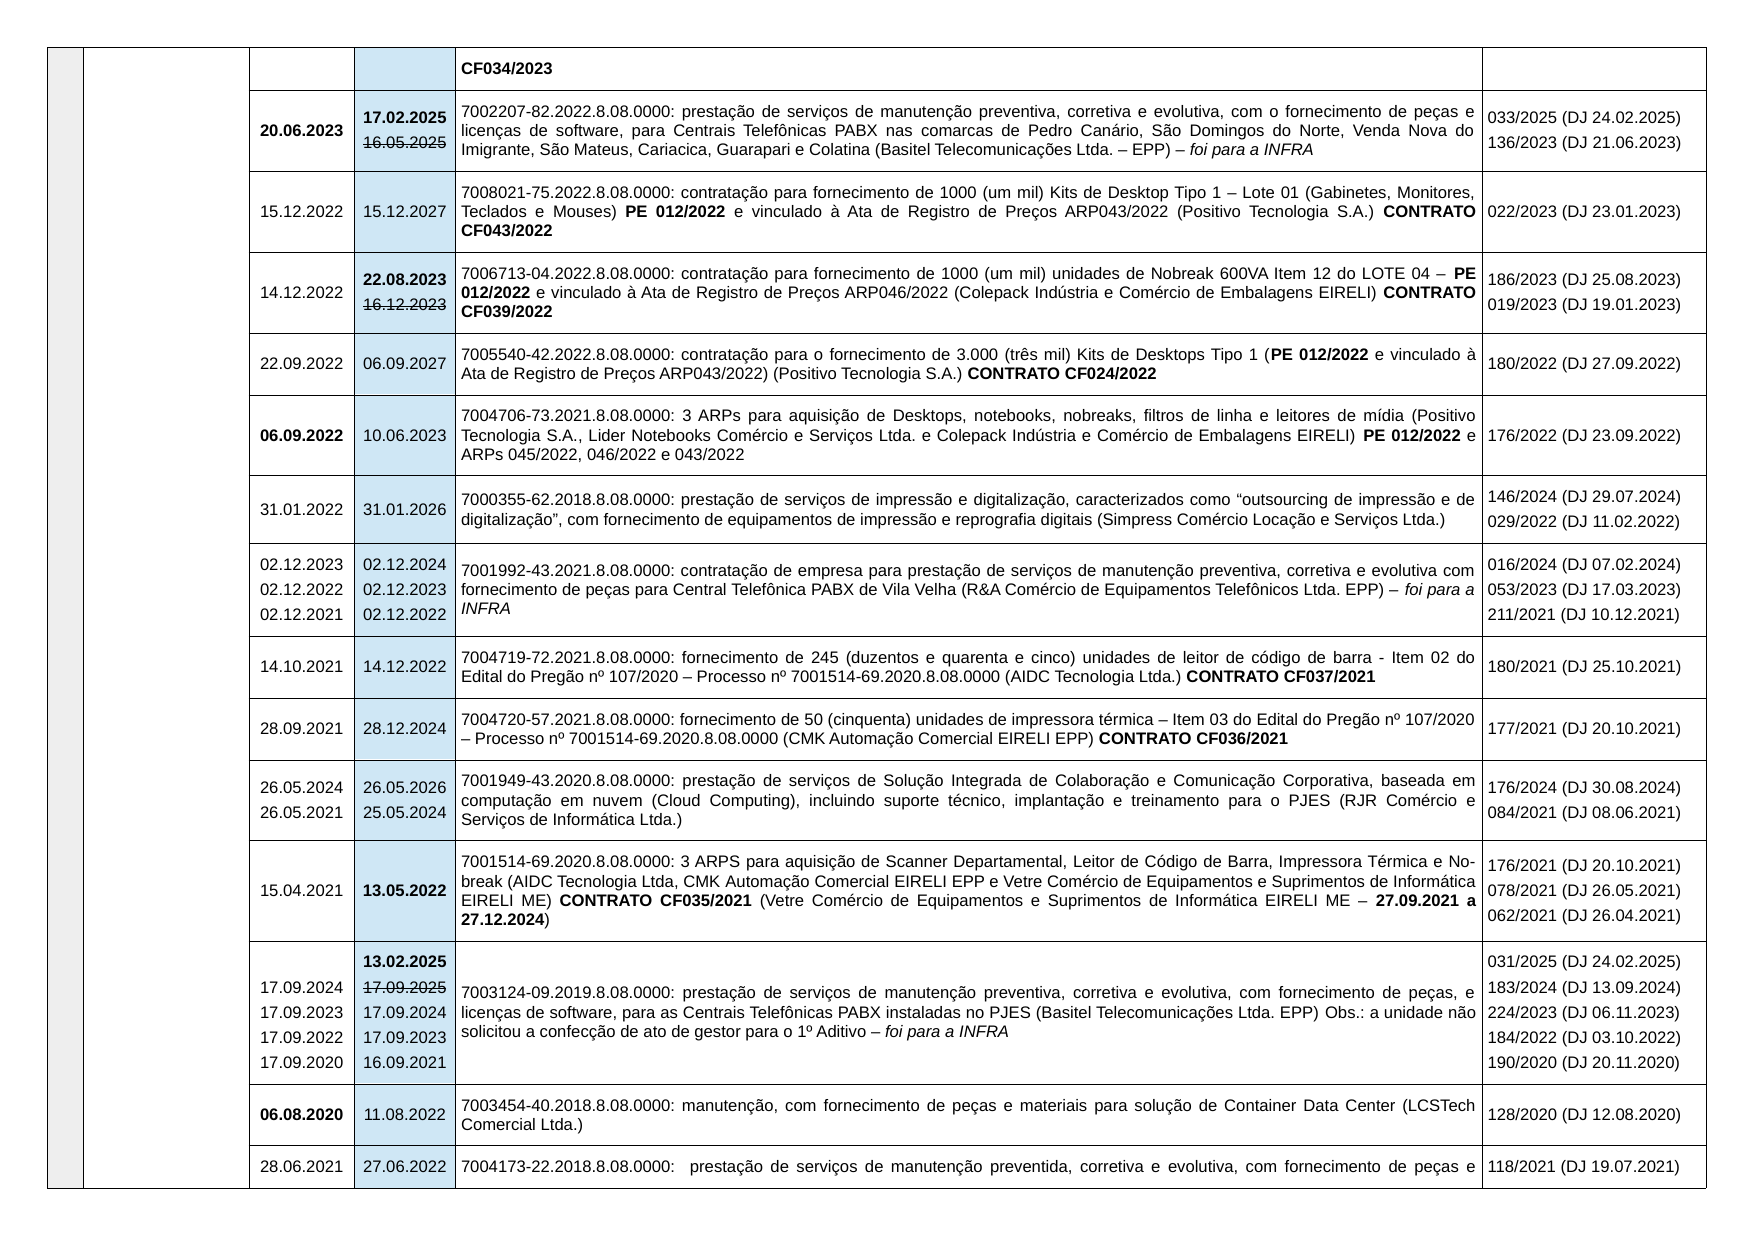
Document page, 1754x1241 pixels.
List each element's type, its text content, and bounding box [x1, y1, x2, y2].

table_cell 26.05.2026 25.05.2024 [355, 761, 455, 840]
table_cell 17.09.2024 17.09.2023 17.09.2022 17.09.2020 [250, 942, 354, 1083]
table_cell 14.10.2021 [250, 637, 354, 698]
table_cell [355, 48, 455, 90]
table_cell 7004720-57.2021.8.08.0000: fornecimento de 50 (cinquenta) unidades de impressora térmica – Item 03 do Edital do Pregão nº 107/2020 – Processo nº 7001514-69.2020.8.08.0000 (CMK Automação Comercial EIRELI EPP) CONTRATO CF036/2021 [456, 699, 1482, 759]
table_cell 7005540-42.2022.8.08.0000: contratação para o fornecimento de 3.000 (três mil) Kits de Desktops Tipo 1 (PE 012/2022 e vinculado à Ata de Registro de Preços ARP043/2022) (Positivo Tecnologia S.A.) CONTRATO CF024/2022 [456, 334, 1482, 394]
table_cell 13.02.2025 17.09.2025 17.09.2024 17.09.2023 16.09.2021 [355, 942, 455, 1083]
table_cell 28.12.2024 [355, 699, 455, 759]
table_cell 7003124-09.2019.8.08.0000: prestação de serviços de manutenção preventiva, corretiva e evolutiva, com fornecimento de peças, e licenças de software, para as Centrais Telefônicas PABX instaladas no PJES (Basitel Telecomunicações Ltda. EPP) Obs.: a unidade não solicitou a confecção de ato de gestor para o 1º Aditivo – foi para a INFRA [456, 942, 1482, 1083]
table_cell 7002207-82.2022.8.08.0000: prestação de serviços de manutenção preventiva, corretiva e evolutiva, com o fornecimento de peças e licenças de software, para Centrais Telefônicas PABX nas comarcas de Pedro Canário, São Domingos do Norte, Venda Nova do Imigrante, São Mateus, Cariacica, Guarapari e Colatina (Basitel Telecomunicações Ltda. – EPP) – foi para a INFRA [456, 91, 1482, 171]
table_cell 7001514-69.2020.8.08.0000: 3 ARPS para aquisição de Scanner Departamental, Leitor de Código de Barra, Impressora Térmica e No-break (AIDC Tecnologia Ltda, CMK Automação Comercial EIRELI EPP e Vetre Comércio de Equipamentos e Suprimentos de Informática EIRELI ME) CONTRATO CF035/2021 (Vetre Comércio de Equipamentos e Suprimentos de Informática EIRELI ME – 27.09.2021 a 27.12.2024) [456, 841, 1482, 941]
table_cell 14.12.2022 [355, 637, 455, 698]
table_cell 02.12.2024 02.12.2023 02.12.2022 [355, 544, 455, 636]
table_cell 17.02.2025 16.05.2025 [355, 91, 455, 171]
table_cell 10.06.2023 [355, 396, 455, 475]
table_cell 27.06.2022 [355, 1146, 455, 1188]
table_cell 06.08.2020 [250, 1085, 354, 1145]
table_cell 22.08.2023 16.12.2023 [355, 253, 455, 333]
table_cell 7001949-43.2020.8.08.0000: prestação de serviços de Solução Integrada de Colaboração e Comunicação Corporativa, baseada em computação em nuvem (Cloud Computing), incluindo suporte técnico, implantação e treinamento para o PJES (RJR Comércio e Serviços de Informática Ltda.) [456, 761, 1482, 840]
table_cell 033/2025 (DJ 24.02.2025) 136/2023 (DJ 21.06.2023) [1483, 91, 1706, 171]
table_cell 31.01.2022 [250, 476, 354, 543]
table_cell 186/2023 (DJ 25.08.2023) 019/2023 (DJ 19.01.2023) [1483, 253, 1706, 333]
table_cell 06.09.2022 [250, 396, 354, 475]
table_cell 14.12.2022 [250, 253, 354, 333]
table_cell 7004173-22.2018.8.08.0000: prestação de serviços de manutenção preventida, corretiva e evolutiva, com fornecimento de peças e [456, 1146, 1482, 1188]
table_cell 20.06.2023 [250, 91, 354, 171]
table_cell 7001992-43.2021.8.08.0000: contratação de empresa para prestação de serviços de manutenção preventiva, corretiva e evolutiva com fornecimento de peças para Central Telefônica PABX de Vila Velha (R&A Comércio de Equipamentos Telefônicos Ltda. EPP) – foi para a INFRA [456, 544, 1482, 636]
table_cell 31.01.2026 [355, 476, 455, 543]
table_cell 7008021-75.2022.8.08.0000: contratação para fornecimento de 1000 (um mil) Kits de Desktop Tipo 1 – Lote 01 (Gabinetes, Monitores, Teclados e Mouses) PE 012/2022 e vinculado à Ata de Registro de Preços ARP043/2022 (Positivo Tecnologia S.A.) CONTRATO CF043/2022 [456, 172, 1482, 252]
table_cell 15.12.2022 [250, 172, 354, 252]
table_cell 022/2023 (DJ 23.01.2023) [1483, 172, 1706, 252]
table_cell [250, 48, 354, 90]
table_cell CF034/2023 [456, 48, 1482, 90]
table_cell 146/2024 (DJ 29.07.2024) 029/2022 (DJ 11.02.2022) [1483, 476, 1706, 543]
table_cell 7004719-72.2021.8.08.0000: fornecimento de 245 (duzentos e quarenta e cinco) unidades de leitor de código de barra - Item 02 do Edital do Pregão nº 107/2020 – Processo nº 7001514-69.2020.8.08.0000 (AIDC Tecnologia Ltda.) CONTRATO CF037/2021 [456, 637, 1482, 698]
table_cell 176/2021 (DJ 20.10.2021) 078/2021 (DJ 26.05.2021) 062/2021 (DJ 26.04.2021) [1483, 841, 1706, 941]
table_cell 02.12.2023 02.12.2022 02.12.2021 [250, 544, 354, 636]
table_cell 180/2022 (DJ 27.09.2022) [1483, 334, 1706, 394]
table_cell 180/2021 (DJ 25.10.2021) [1483, 637, 1706, 698]
table_cell [1483, 48, 1706, 90]
table_cell 11.08.2022 [355, 1085, 455, 1145]
table_cell 176/2024 (DJ 30.08.2024) 084/2021 (DJ 08.06.2021) [1483, 761, 1706, 840]
table_cell 031/2025 (DJ 24.02.2025) 183/2024 (DJ 13.09.2024) 224/2023 (DJ 06.11.2023) 184/2022 (DJ 03.10.2022) 190/2020 (DJ 20.11.2020) [1483, 942, 1706, 1083]
table_cell 7004706-73.2021.8.08.0000: 3 ARPs para aquisição de Desktops, notebooks, nobreaks, filtros de linha e leitores de mídia (Positivo Tecnologia S.A., Lider Notebooks Comércio e Serviços Ltda. e Colepack Indústria e Comércio de Embalagens EIRELI) PE 012/2022 e ARPs 045/2022, 046/2022 e 043/2022 [456, 396, 1482, 475]
table_cell 28.06.2021 [250, 1146, 354, 1188]
table_cell 176/2022 (DJ 23.09.2022) [1483, 396, 1706, 475]
table_cell 15.12.2027 [355, 172, 455, 252]
table_cell 7003454-40.2018.8.08.0000: manutenção, com fornecimento de peças e materiais para solução de Container Data Center (LCSTech Comercial Ltda.) [456, 1085, 1482, 1145]
table_cell 177/2021 (DJ 20.10.2021) [1483, 699, 1706, 759]
table_cell 128/2020 (DJ 12.08.2020) [1483, 1085, 1706, 1145]
table_cell 15.04.2021 [250, 841, 354, 941]
table_cell 118/2021 (DJ 19.07.2021) [1483, 1146, 1706, 1188]
table_cell 22.09.2022 [250, 334, 354, 394]
table_cell 13.05.2022 [355, 841, 455, 941]
table_cell 7006713-04.2022.8.08.0000: contratação para fornecimento de 1000 (um mil) unidades de Nobreak 600VA Item 12 do LOTE 04 – PE 012/2022 e vinculado à Ata de Registro de Preços ARP046/2022 (Colepack Indústria e Comércio de Embalagens EIRELI) CONTRATO CF039/2022 [456, 253, 1482, 333]
table_cell 016/2024 (DJ 07.02.2024) 053/2023 (DJ 17.03.2023) 211/2021 (DJ 10.12.2021) [1483, 544, 1706, 636]
table_cell 7000355-62.2018.8.08.0000: prestação de serviços de impressão e digitalização, caracterizados como “outsourcing de impressão e de digitalização”, com fornecimento de equipamentos de impressão e reprografia digitais (Simpress Comércio Locação e Serviços Ltda.) [456, 476, 1482, 543]
table_cell 26.05.2024 26.05.2021 [250, 761, 354, 840]
table_cell 06.09.2027 [355, 334, 455, 394]
table_cell 28.09.2021 [250, 699, 354, 759]
